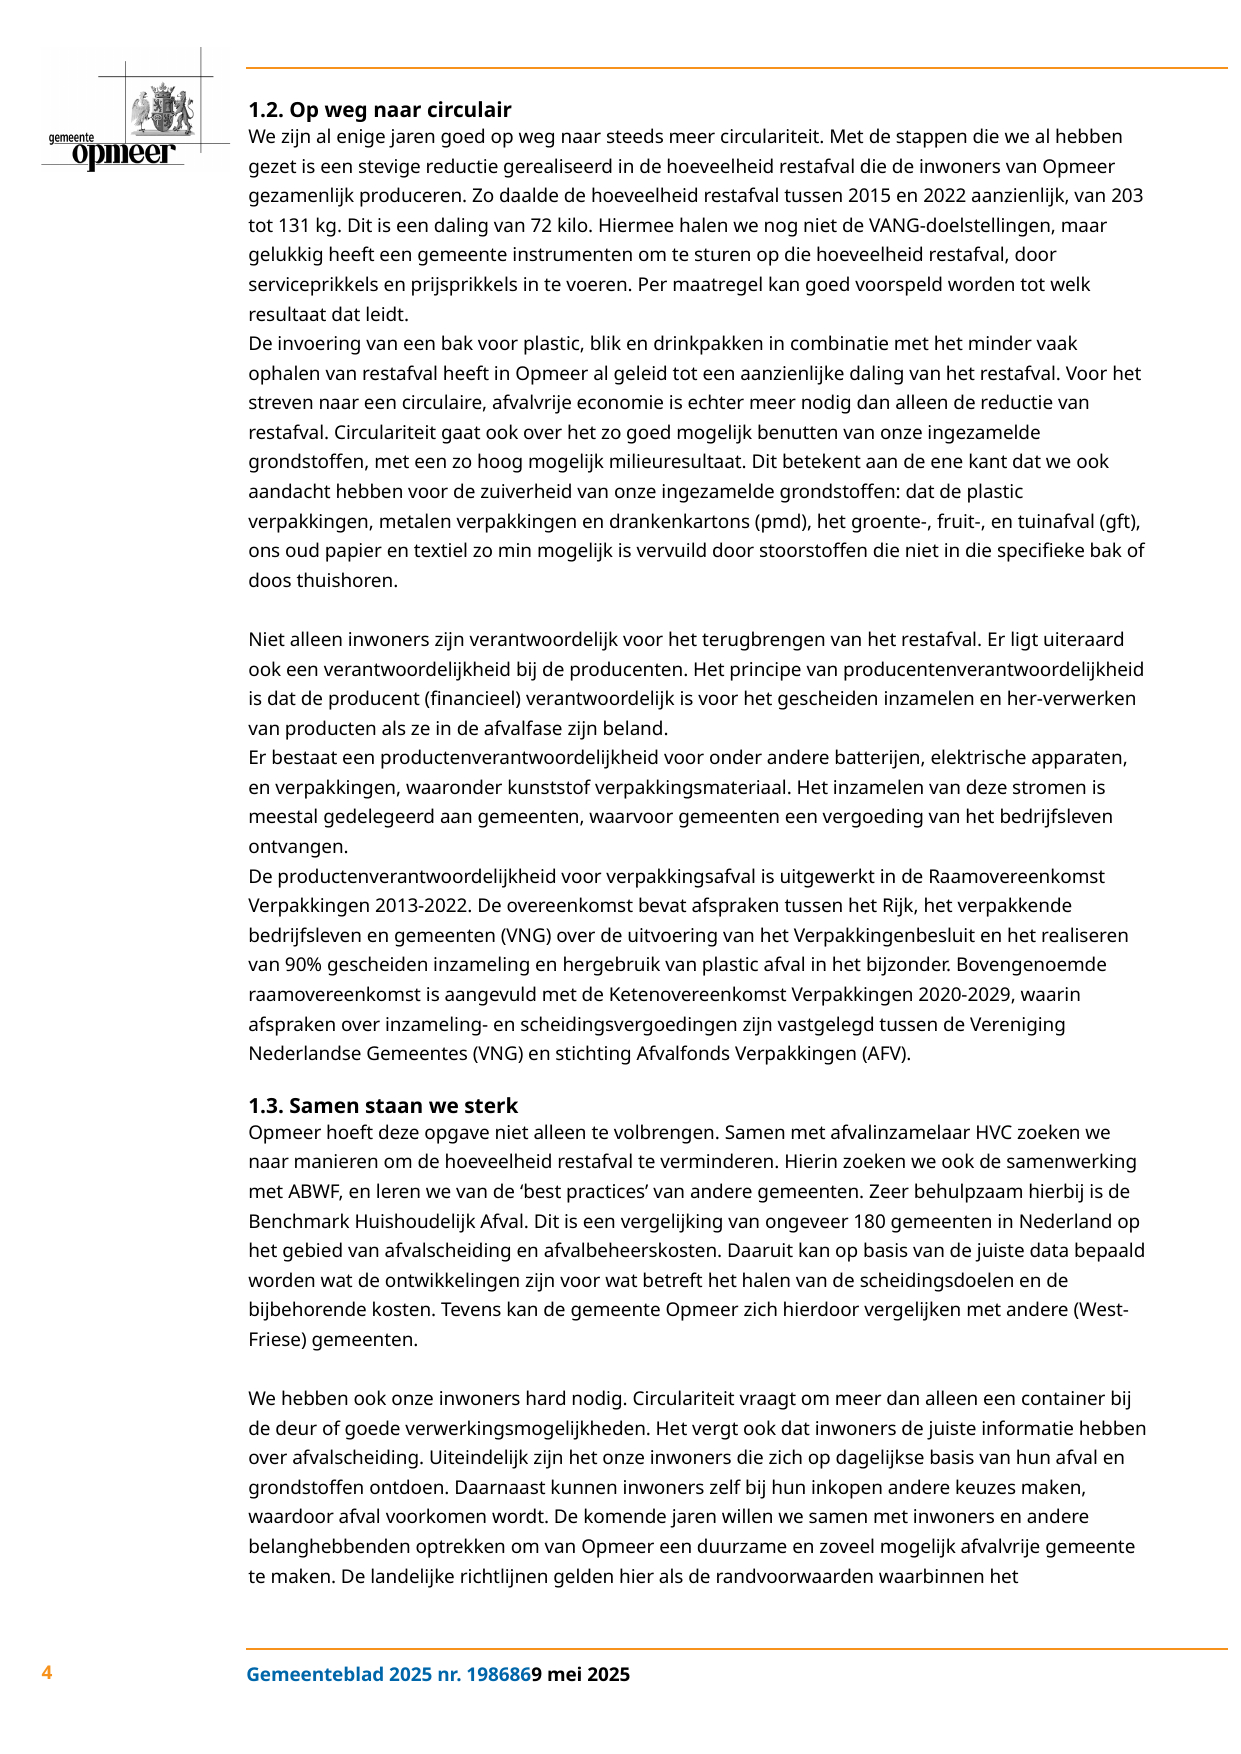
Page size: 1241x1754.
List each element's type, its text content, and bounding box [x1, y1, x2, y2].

text We hebben ook onze inwoners hard nodig. Circulariteit vraagt om meer dan alleen een container bij de deur of goede verwerkingsmogelijkheden. Het vergt ook dat inwoners de juiste informatie hebben over afvalscheiding. Uiteindelijk zijn het onze inwoners die zich op dagelijkse basis van hun afval en grondstoffen ontdoen. Daarnaast kunnen inwoners zelf bij hun inkopen andere keuzes maken, waardoor afval voorkomen wordt. De komende jaren willen we samen met inwoners en andere belanghebbenden optrekken om van Opmeer een duurzame en zoveel mogelijk afvalvrije gemeente te maken. De landelijke richtlijnen gelden hier als de randvoorwaarden waarbinnen het [248, 1385, 1152, 1589]
text De productenverantwoordelijkheid voor verpakkingsafval is uitgewerkt in de Raamovereenkomst Verpakkingen 2013-2022. De overeenkomst bevat afspraken tussen het Rijk, het verpakkende bedrijfsleven en gemeenten (VNG) over de uitvoering van het Verpakkingenbesluit en het realiseren van 90% gescheiden inzameling en hergebruik van plastic afval in het bijzonder. Bovengenoemde raamovereenkomst is aangevuld met de Ketenovereenkomst Verpakkingen 2020-2029, waarin afspraken over inzameling- en scheidingsvergoedingen zijn vastgelegd tussen de Vereniging Nederlandse Gemeentes (VNG) en stichting Afvalfonds Verpakkingen (AFV). [248, 863, 1152, 1066]
text 1.3. Samen staan we sterk [248, 1091, 1152, 1119]
text Niet alleen inwoners zijn verantwoordelijk voor het terugbrengen van het restafval. Er ligt uiteraard ook een verantwoordelijkheid bij de producenten. Het principe van producentenverantwoordelijkheid is dat de producent (financieel) verantwoordelijk is voor het gescheiden inzamelen en her-verwerken van producten als ze in de afvalfase zijn beland. [248, 626, 1152, 741]
text De invoering van een bak voor plastic, blik en drinkpakken in combinatie met het minder vaak ophalen van restafval heeft in Opmeer al geleid tot een aanzienlijke daling van het restafval. Voor het streven naar een circulaire, afvalvrije economie is echter meer nodig dan alleen de reductie van restafval. Circulariteit gaat ook over het zo goed mogelijk benutten van onze ingezamelde grondstoffen, met een zo hoog mogelijk milieuresultaat. Dit betekent aan de ene kant dat we ook aandacht hebben voor de zuiverheid van onze ingezamelde grondstoffen: dat de plastic verpakkingen, metalen verpakkingen en drankenkartons (pmd), het groente-, fruit-, en tuinafval (gft), ons oud papier en textiel zo min mogelijk is vervuild door stoorstoffen die niet in die specifieke bak of doos thuishoren. [248, 330, 1152, 593]
text Er bestaat een productenverantwoordelijkheid voor onder andere batterijen, elektrische apparaten, en verpakkingen, waaronder kunststof verpakkingsmateriaal. Het inzamelen van deze stromen is meestal gedelegeerd aan gemeenten, waarvoor gemeenten een vergoeding van het bedrijfsleven ontvangen. [248, 744, 1152, 859]
picture [41, 47, 231, 172]
text 1.2. Op weg naar circulair [248, 95, 1152, 123]
text We zijn al enige jaren goed op weg naar steeds meer circulariteit. Met de stappen die we al hebben gezet is een stevige reductie gerealiseerd in de hoeveelheid restafval die de inwoners van Opmeer gezamenlijk produceren. Zo daalde de hoeveelheid restafval tussen 2015 en 2022 aanzienlijk, van 203 tot 131 kg. Dit is een daling van 72 kilo. Hiermee halen we nog niet de VANG-doelstellingen, maar gelukkig heeft een gemeente instrumenten om te sturen op die hoeveelheid restafval, door serviceprikkels en prijsprikkels in te voeren. Per maatregel kan goed voorspeld worden tot welk resultaat dat leidt. [248, 123, 1152, 326]
text Opmeer hoeft deze opgave niet alleen te volbrengen. Samen met afvalinzamelaar HVC zoeken we naar manieren om de hoeveelheid restafval te verminderen. Hierin zoeken we ook de samenwerking met ABWF, en leren we van de ‘best practices’ van andere gemeenten. Zeer behulpzaam hierbij is de Benchmark Huishoudelijk Afval. Dit is een vergelijking van ongeveer 180 gemeenten in Nederland op het gebied van afvalscheiding en afvalbeheerskosten. Daaruit kan op basis van de juiste data bepaald worden wat de ontwikkelingen zijn voor wat betreft het halen van de scheidingsdoelen en de bijbehorende kosten. Tevens kan de gemeente Opmeer zich hierdoor vergelijken met andere (West-Friese) gemeenten. [248, 1119, 1152, 1352]
